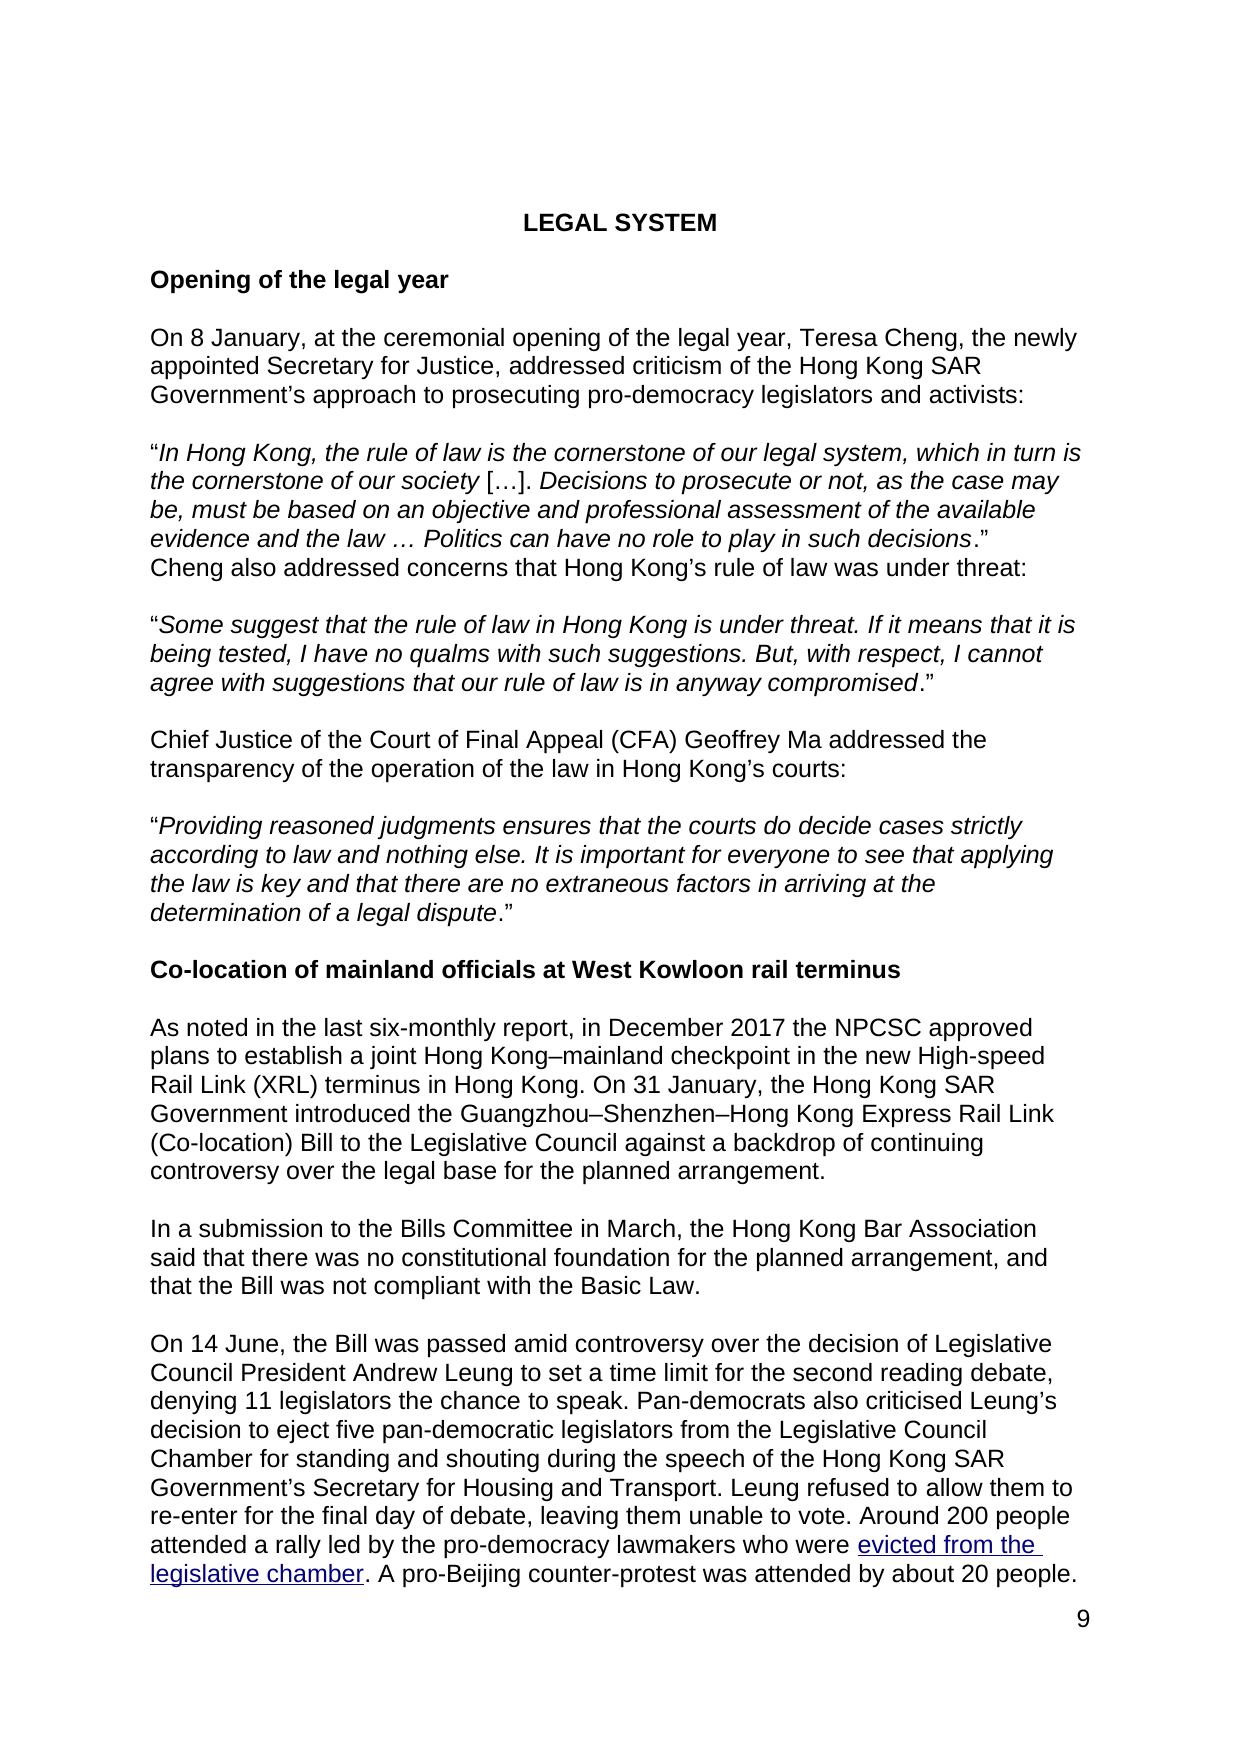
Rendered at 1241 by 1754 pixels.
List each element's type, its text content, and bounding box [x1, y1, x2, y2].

text On 8 January, at the ceremonial opening of the legal year, Teresa Cheng, the newly appointed Secretary for Justice, addressed criticism of the Hong Kong SAR Government’s approach to prosecuting pro-democracy legislators and activists: [150, 322, 1090, 409]
text “Providing reasoned judgments ensures that the courts do decide cases strictly according to law and nothing else. It is important for everyone to see that applying the law is key and that there are no extraneous factors in arriving at the determination of a legal dispute.” [150, 811, 1090, 926]
text “Some suggest that the rule of law in Hong Kong is under threat. If it means that it is being tested, I have no qualms with such suggestions. But, with respect, I cannot agree with suggestions that our rule of law is in anyway compromised.” [150, 610, 1090, 696]
text As noted in the last six-monthly report, in December 2017 the NPCSC approved plans to establish a joint Hong Kong–mainland checkpoint in the new High-speed Rail Link (XRL) terminus in Hong Kong. On 31 January, the Hong Kong SAR Government introduced the Guangzhou–Shenzhen–Hong Kong Express Rail Link (Co-location) Bill to the Legislative Council against a backdrop of continuing controversy over the legal base for the planned arrangement. [150, 1012, 1090, 1185]
text On 14 June, the Bill was passed amid controversy over the decision of Legislative Council President Andrew Leung to set a time limit for the second reading debate, denying 11 legislators the chance to speak. Pan-democrats also criticised Leung’s decision to eject five pan-democratic legislators from the Legislative Council Chamber for standing and shouting during the speech of the Hong Kong SAR Government’s Secretary for Housing and Transport. Leung refused to allow them to re-enter for the final day of debate, leaving them unable to vote. Around 200 people attended a rally led by the pro-democracy lawmakers who were evicted from the legislative chamber. A pro-Beijing counter-protest was attended by about 20 people. [150, 1329, 1090, 1587]
text In a submission to the Bills Committee in March, the Hong Kong Bar Association said that there was no constitutional foundation for the planned arrangement, and that the Bill was not compliant with the Basic Law. [150, 1214, 1090, 1300]
subtitle Co-location of mainland officials at West Kowloon rail terminus [150, 955, 1090, 984]
text Cheng also addressed concerns that Hong Kong’s rule of law was under threat: [150, 552, 1090, 581]
subtitle Opening of the legal year [150, 265, 1090, 294]
text “In Hong Kong, the rule of law is the cornerstone of our legal system, which in turn is the cornerstone of our society […]. Decisions to prosecute or not, as the case may be, must be based on an objective and professional assessment of the available evidence and the law … Politics can have no role to play in such decisions.” [150, 437, 1090, 552]
text Chief Justice of the Court of Final Appeal (CFA) Geoffrey Ma addressed the transparency of the operation of the law in Hong Kong’s courts: [150, 725, 1090, 782]
subtitle LEGAL SYSTEM [150, 207, 1090, 236]
